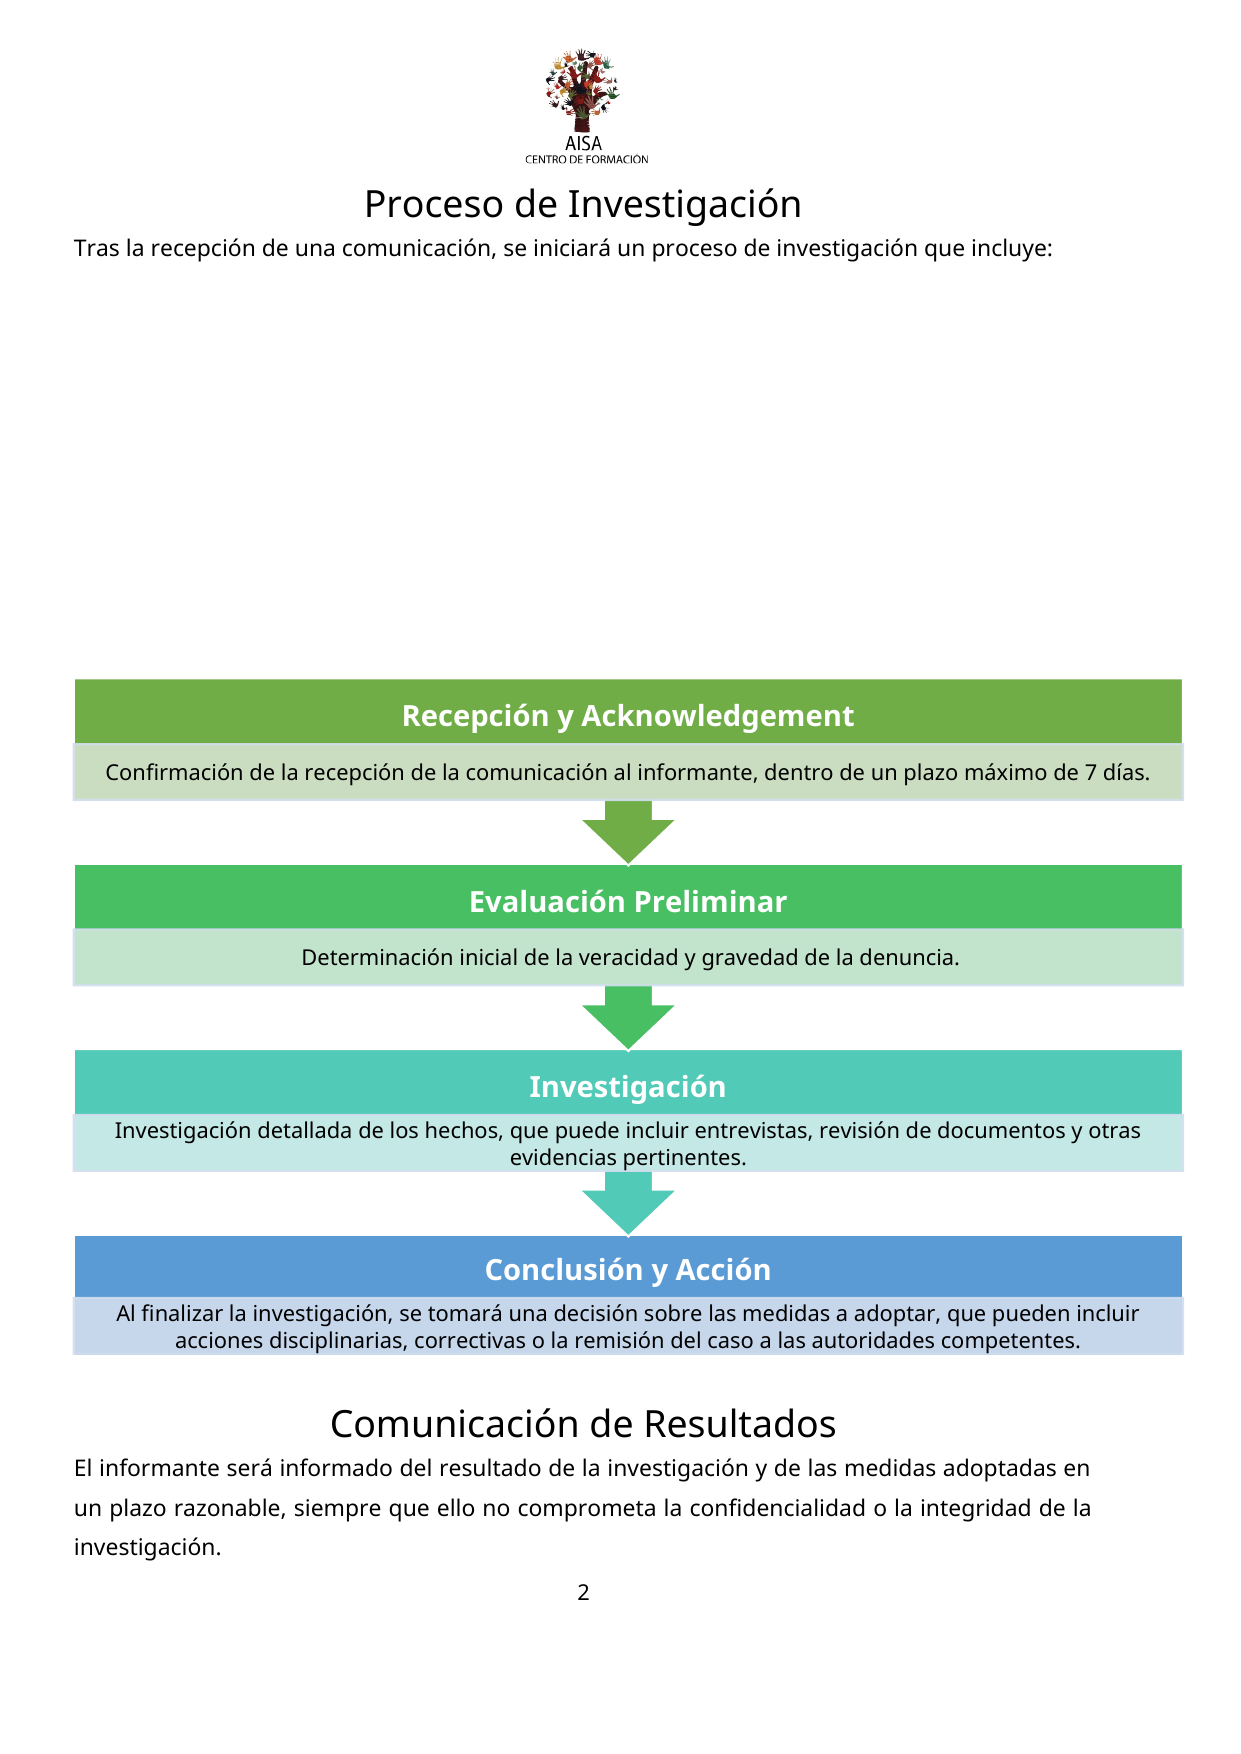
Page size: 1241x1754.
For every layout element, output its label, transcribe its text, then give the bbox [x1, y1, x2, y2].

subtitle Comunicación de Resultados [74, 1397, 1093, 1448]
subtitle Proceso de Investigación [74, 177, 1093, 228]
text El informante será informado del resultado de la investigación y de las medidas adoptadas en un plazo razonable, siempre que ello no comprometa la confidencialidad o la integridad de la investigación. [74, 1452, 1093, 1562]
text Tras la recepción de una comunicación, se iniciará un proceso de investigación que incluye: [74, 232, 1093, 264]
